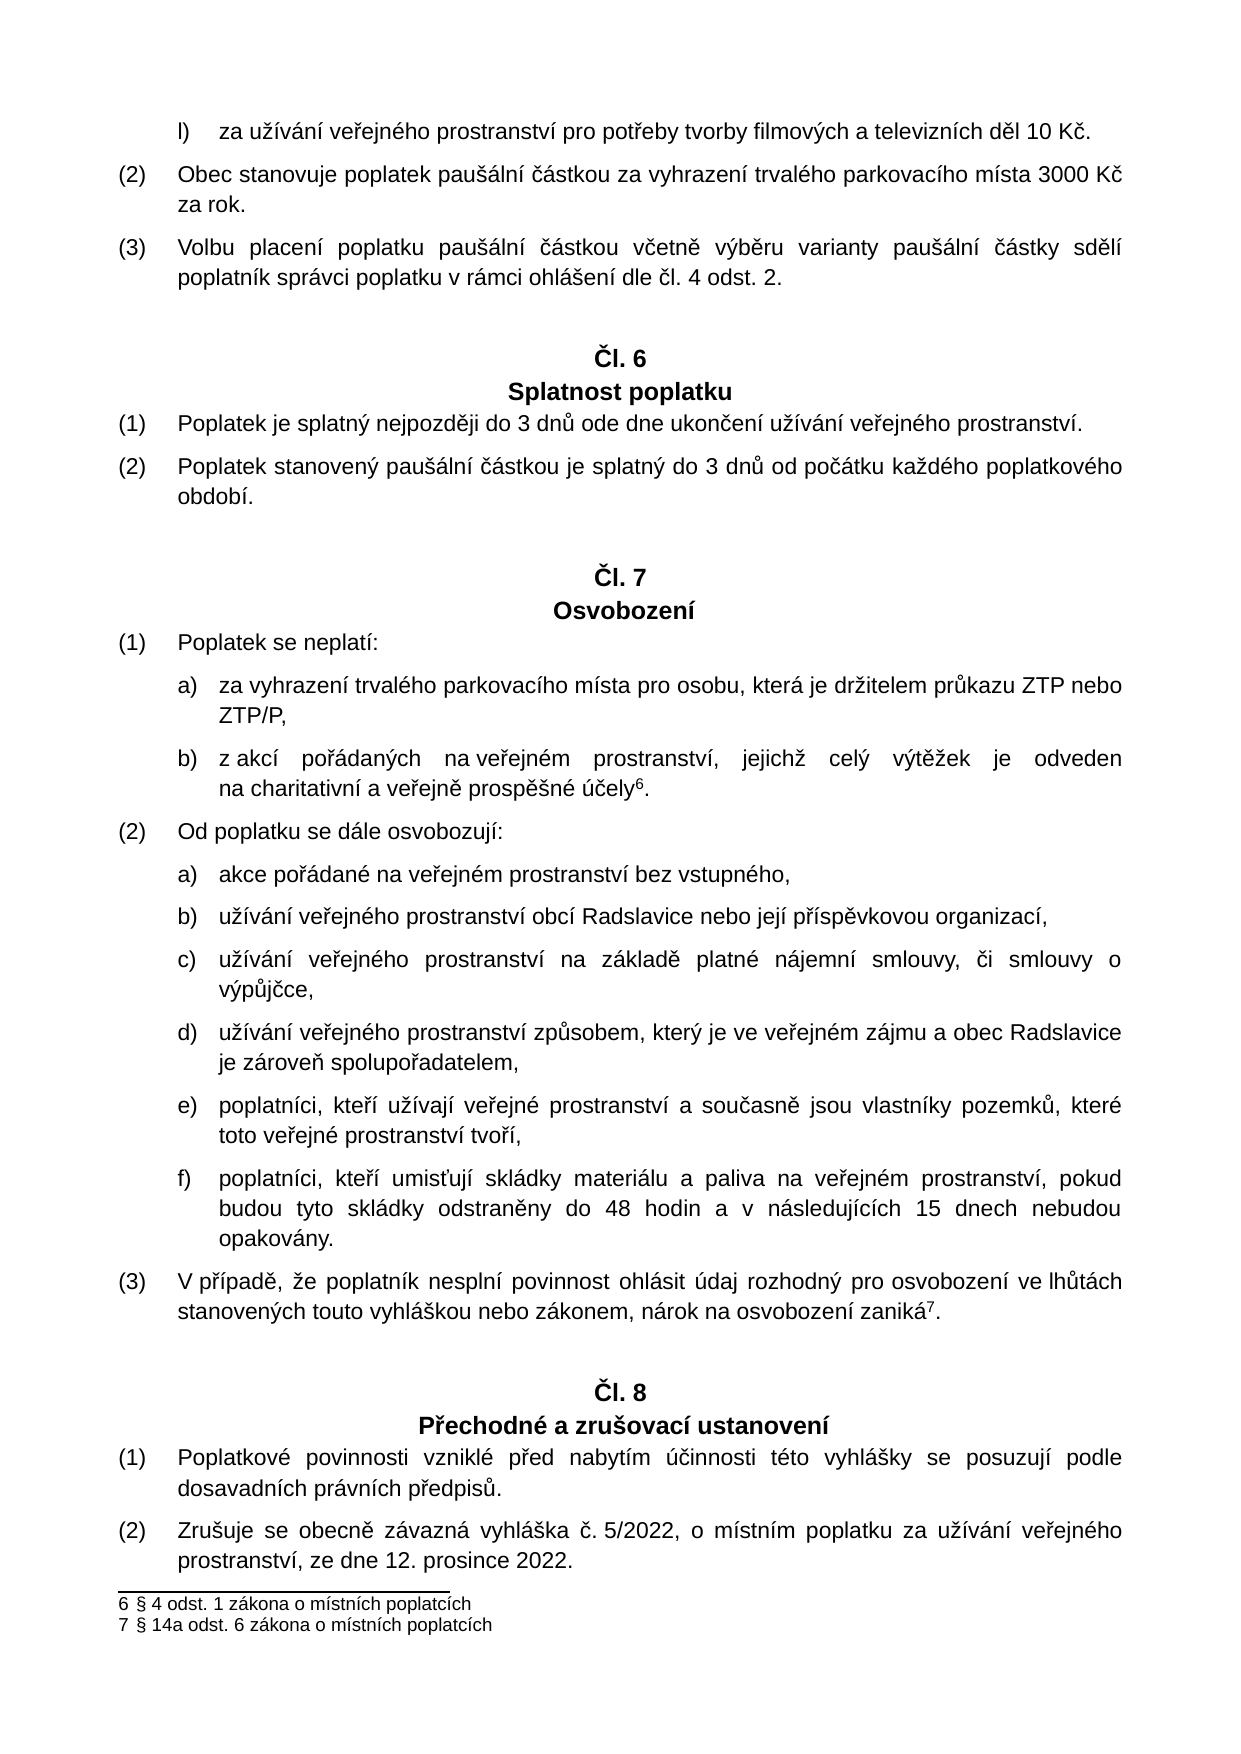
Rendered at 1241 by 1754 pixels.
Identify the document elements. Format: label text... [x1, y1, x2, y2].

list Zrušuje se obecně závazná vyhláška č. 5/2022, o místním poplatku za užívání veřejného prostranství, ze dne 12. prosince 2022. [118, 1517, 1122, 1574]
list Poplatek se neplatí: [118, 629, 1122, 656]
list Poplatek je splatný nejpozději do 3 dnů ode dne ukončení užívání veřejného prostranství. [118, 410, 1122, 437]
list užívání veřejného prostranství způsobem, který je ve veřejném zájmu a obec Radslavice je zároveň spolupořadatelem, [177, 1019, 1122, 1076]
subtitle Čl. 8 Přechodné a zrušovací ustanovení [118, 1378, 1122, 1440]
list Poplatek stanovený paušální částkou je splatný do 3 dnů od počátku každého poplatkového období. [118, 453, 1122, 509]
list V případě, že poplatník nesplní povinnost ohlásit údaj rozhodný pro osvobození ve lhůtách stanovených touto vyhláškou nebo zákonem, nárok na osvobození zaniká. [118, 1268, 1122, 1324]
list užívání veřejného prostranství obcí Radslavice nebo její příspěvkovou organizací, [177, 903, 1122, 930]
subtitle Čl. 7 Osvobození [118, 563, 1122, 625]
list Poplatkové povinnosti vzniklé před nabytím účinnosti této vyhlášky se posuzují podle dosavadních právních předpisů. [118, 1444, 1122, 1501]
list z akcí pořádaných na veřejném prostranství, jejichž celý výtěžek je odveden na charitativní a veřejně prospěšné účely. [177, 745, 1122, 802]
list § 14a odst. 6 zákona o místních poplatcích [118, 1614, 1122, 1635]
list akce pořádané na veřejném prostranství bez vstupného, [177, 861, 1122, 887]
list za vyhrazení trvalého parkovacího místa pro osobu, která je držitelem průkazu ZTP nebo ZTP/P, [177, 672, 1122, 729]
list Od poplatku se dále osvobozují: [118, 818, 1122, 844]
list § 4 odst. 1 zákona o místních poplatcích [118, 1592, 1122, 1614]
list Volbu placení poplatku paušální částkou včetně výběru varianty paušální částky sdělí poplatník správci poplatku v rámci ohlášení dle čl. 4 odst. 2. [118, 234, 1122, 290]
list poplatníci, kteří užívají veřejné prostranství a současně jsou vlastníky pozemků, které toto veřejné prostranství tvoří, [177, 1092, 1122, 1148]
list poplatníci, kteří umisťují skládky materiálu a paliva na veřejném prostranství, pokud budou tyto skládky odstraněny do 48 hodin a v následujících 15 dnech nebudou opakovány. [177, 1165, 1122, 1252]
list Obec stanovuje poplatek paušální částkou za vyhrazení trvalého parkovacího místa 3000 Kč za rok. [118, 161, 1122, 217]
list užívání veřejného prostranství na základě platné nájemní smlouvy, či smlouvy o výpůjčce, [177, 946, 1122, 1003]
list za užívání veřejného prostranství pro potřeby tvorby filmových a televizních děl 10 Kč. [177, 118, 1122, 144]
subtitle Čl. 6 Splatnost poplatku [118, 344, 1122, 406]
